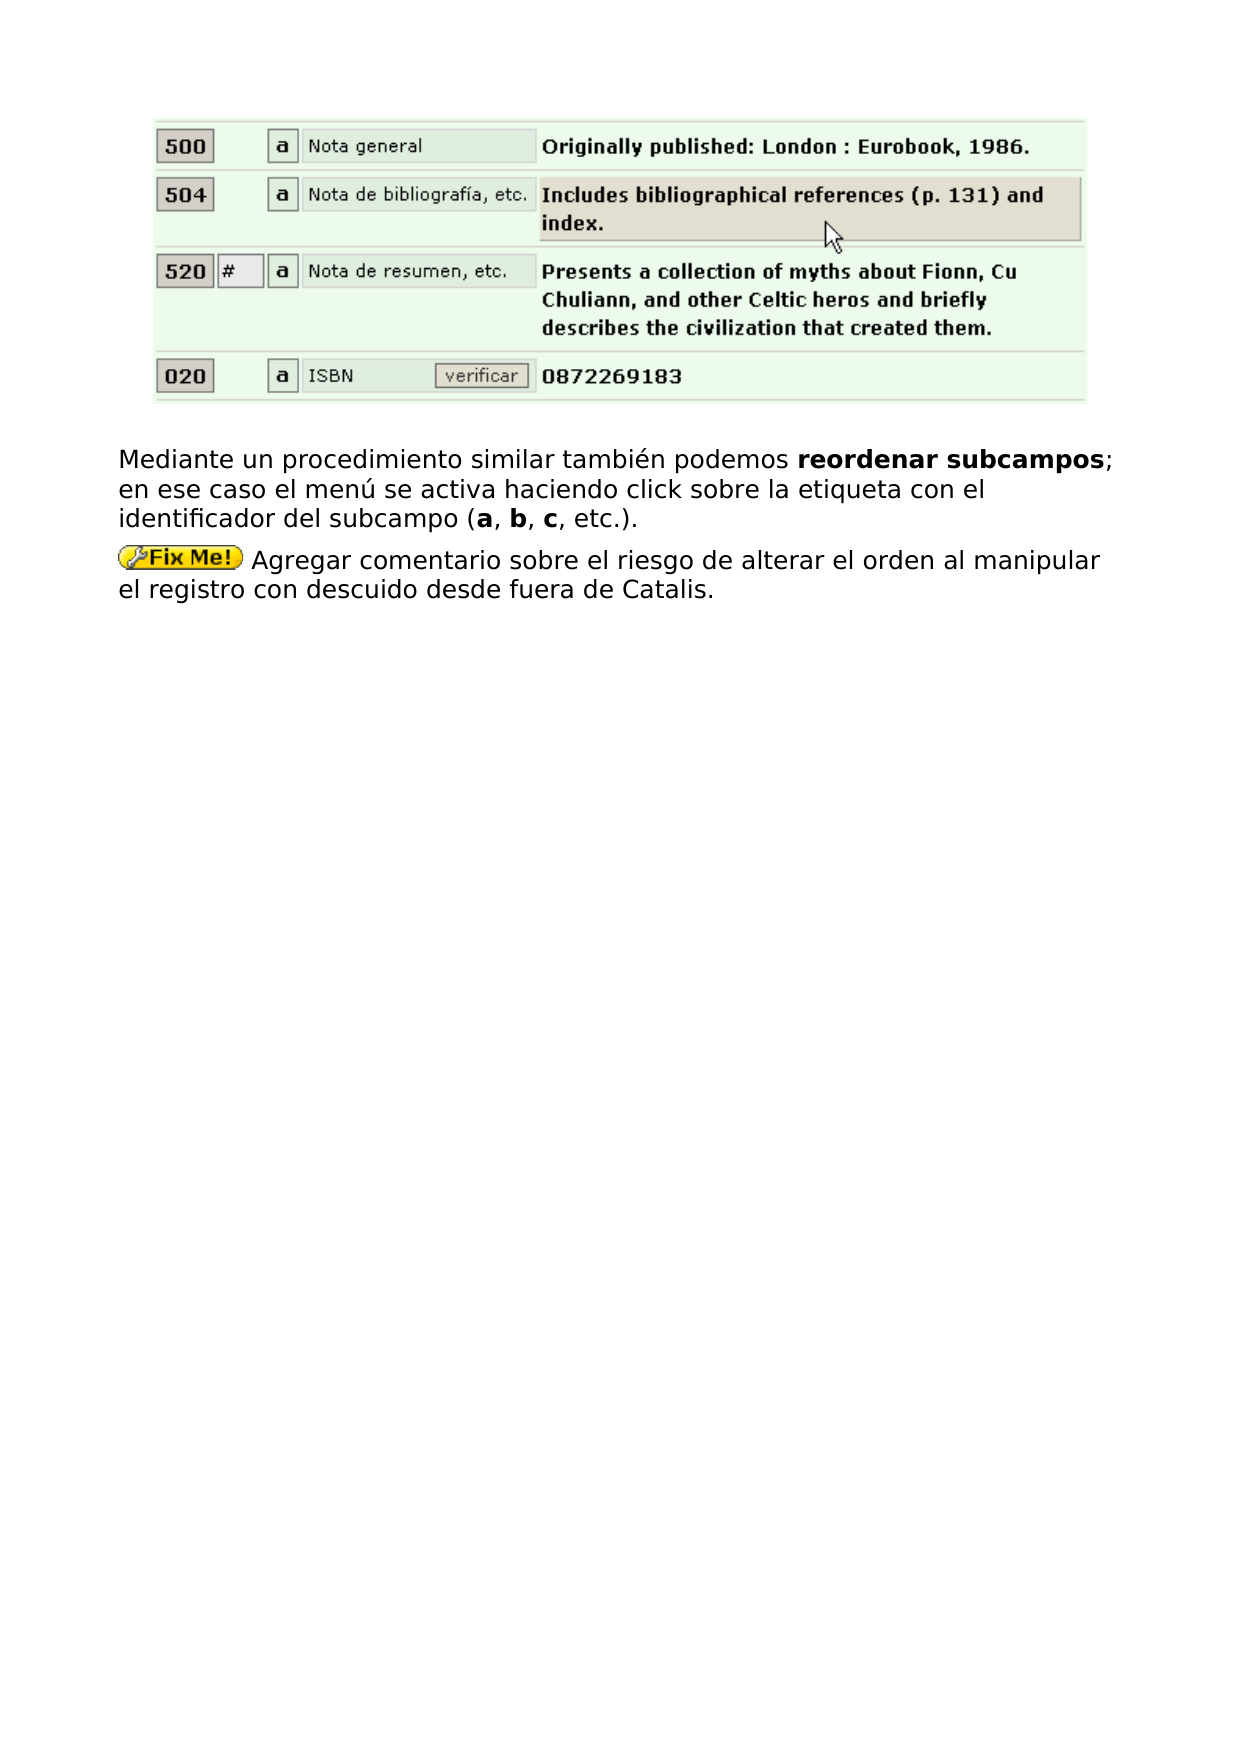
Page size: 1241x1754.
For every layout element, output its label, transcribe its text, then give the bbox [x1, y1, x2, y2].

text Agregar comentario sobre el riesgo de alterar el orden al manipular el registro con descuido desde fuera de Catalis. [118, 546, 1122, 604]
picture [118, 545, 244, 570]
picture [152, 118, 1088, 404]
text Mediante un procedimiento similar también podemos reordenar subcampos; en ese caso el menú se activa haciendo click sobre la etiqueta con el identificador del subcampo (a, b, c, etc.). [118, 446, 1122, 533]
